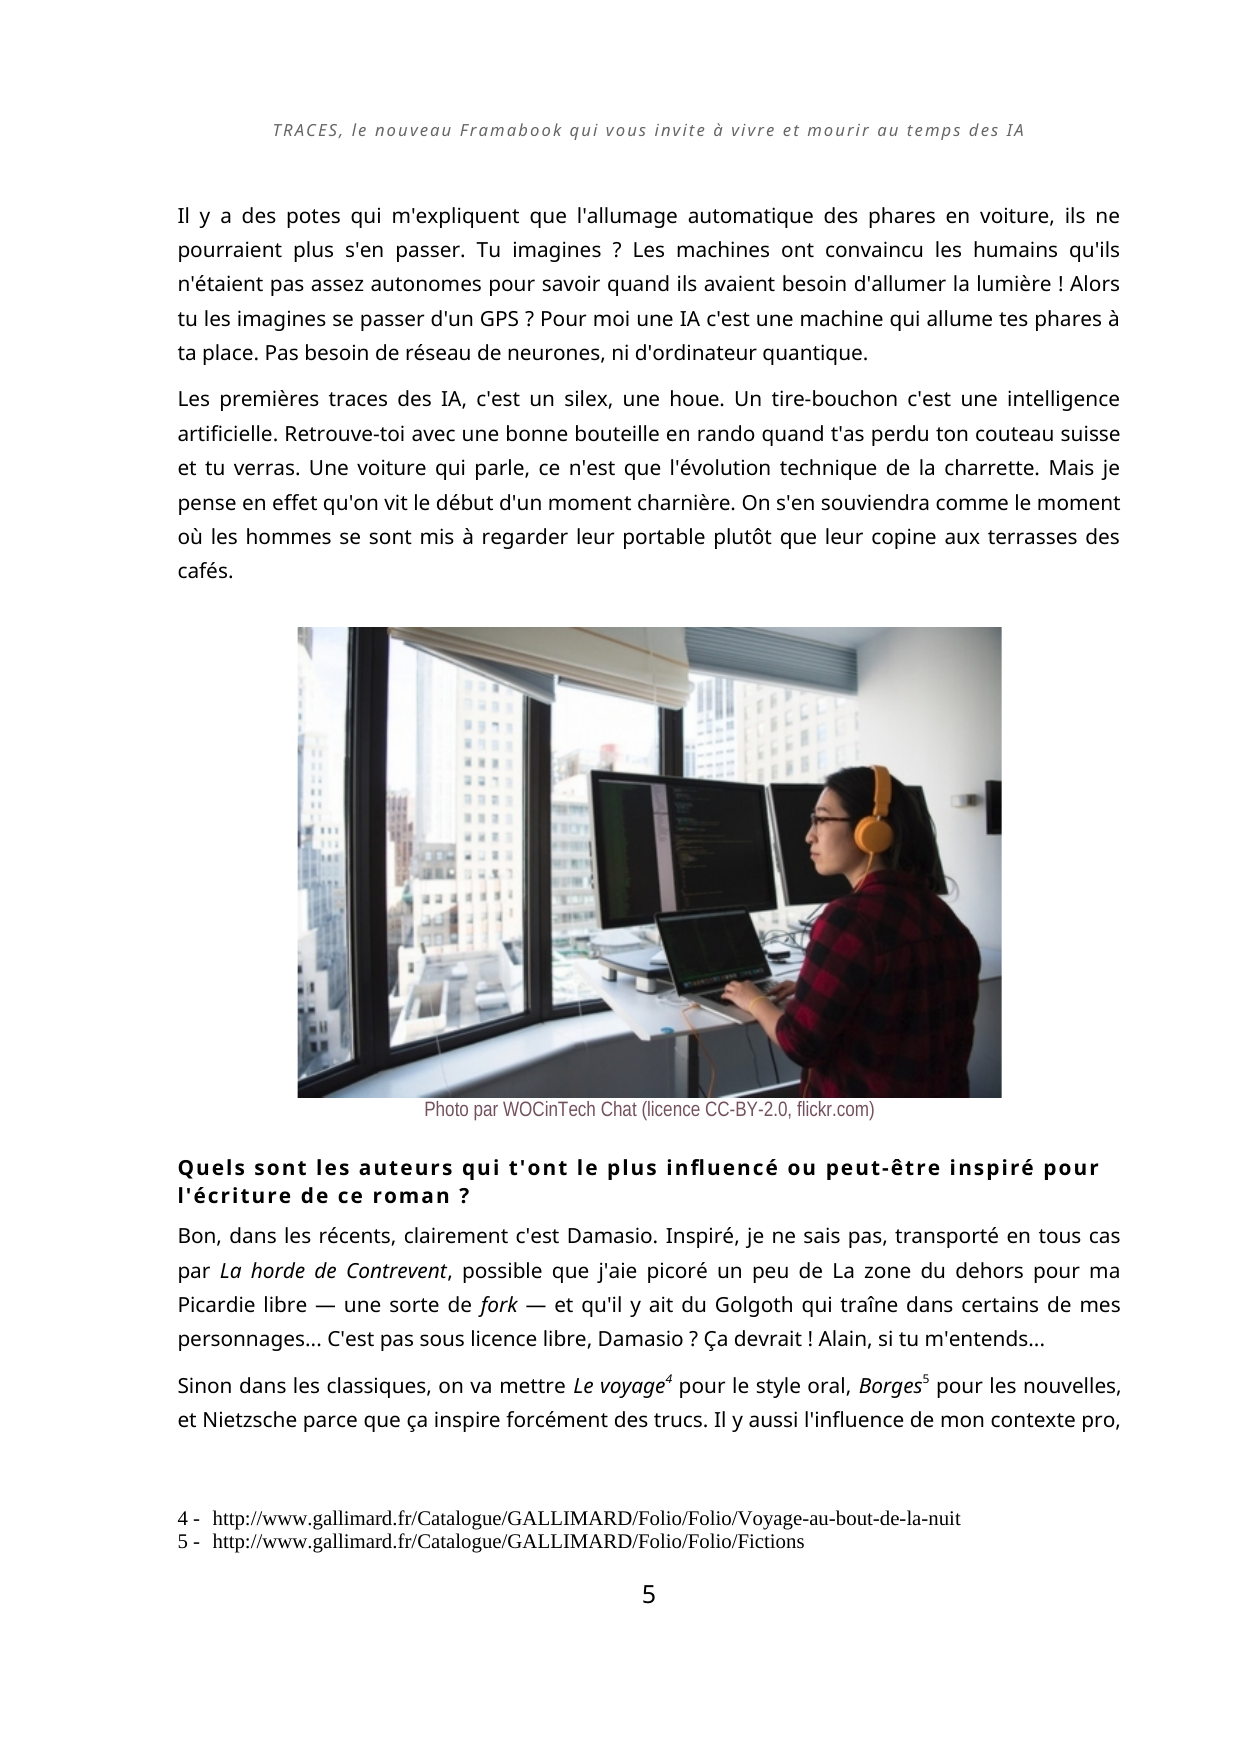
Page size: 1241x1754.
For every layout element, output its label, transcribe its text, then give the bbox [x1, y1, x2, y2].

text Sinon dans les classiques, on va mettre Le voyage pour le style oral, Borges pour les nouvelles, et Nietzsche parce que ça inspire forcément des trucs. Il y aussi l'influence de mon contexte pro, [177, 1371, 1122, 1433]
text Bon, dans les récents, clairement c'est Damasio. Inspiré, je ne sais pas, transporté en tous cas par La horde de Contrevent, possible que j'aie picoré un peu de La zone du dehors pour ma Picardie libre — une sorte de fork — et qu'il y ait du Golgoth qui traîne dans certains de mes personnages... C'est pas sous licence libre, Damasio ? Ça devrait ! Alain, si tu m'entends... [177, 1221, 1122, 1353]
picture [297, 627, 1002, 1098]
text Quels sont les auteurs qui t'ont le plus influencé ou peut-être inspiré pour l'écriture de ce roman ? [177, 1153, 1122, 1209]
text Il y a des potes qui m'expliquent que l'allumage automatique des phares en voiture, ils ne pourraient plus s'en passer. Tu imagines ? Les machines ont convaincu les humains qu'ils n'étaient pas assez autonomes pour savoir quand ils avaient besoin d'allumer la lumière ! Alors tu les imagines se passer d'un GPS ? Pour moi une IA c'est une machine qui allume tes phares à ta place. Pas besoin de réseau de neurones, ni d'ordinateur quantique. [177, 201, 1122, 367]
text http://www.gallimard.fr/Catalogue/GALLIMARD/Folio/Folio/Voyage-au-bout-de-la-nuit [177, 1507, 1122, 1530]
text Les premières traces des IA, c'est un silex, une houe. Un tire-bouchon c'est une intelligence artificielle. Retrouve-toi avec une bonne bouteille en rando quand t'as perdu ton couteau suisse et tu verras. Une voiture qui parle, ce n'est que l'évolution technique de la charrette. Mais je pense en effet qu'on vit le début d'un moment charnière. On s'en souviendra comme le moment où les hommes se sont mis à regarder leur portable plutôt que leur copine aux terrasses des cafés. [177, 384, 1122, 585]
title Photo par WOCinTech Chat (licence CC-BY-2.0, flickr.com) [177, 1097, 1122, 1121]
text http://www.gallimard.fr/Catalogue/GALLIMARD/Folio/Folio/Fictions [177, 1530, 1122, 1553]
